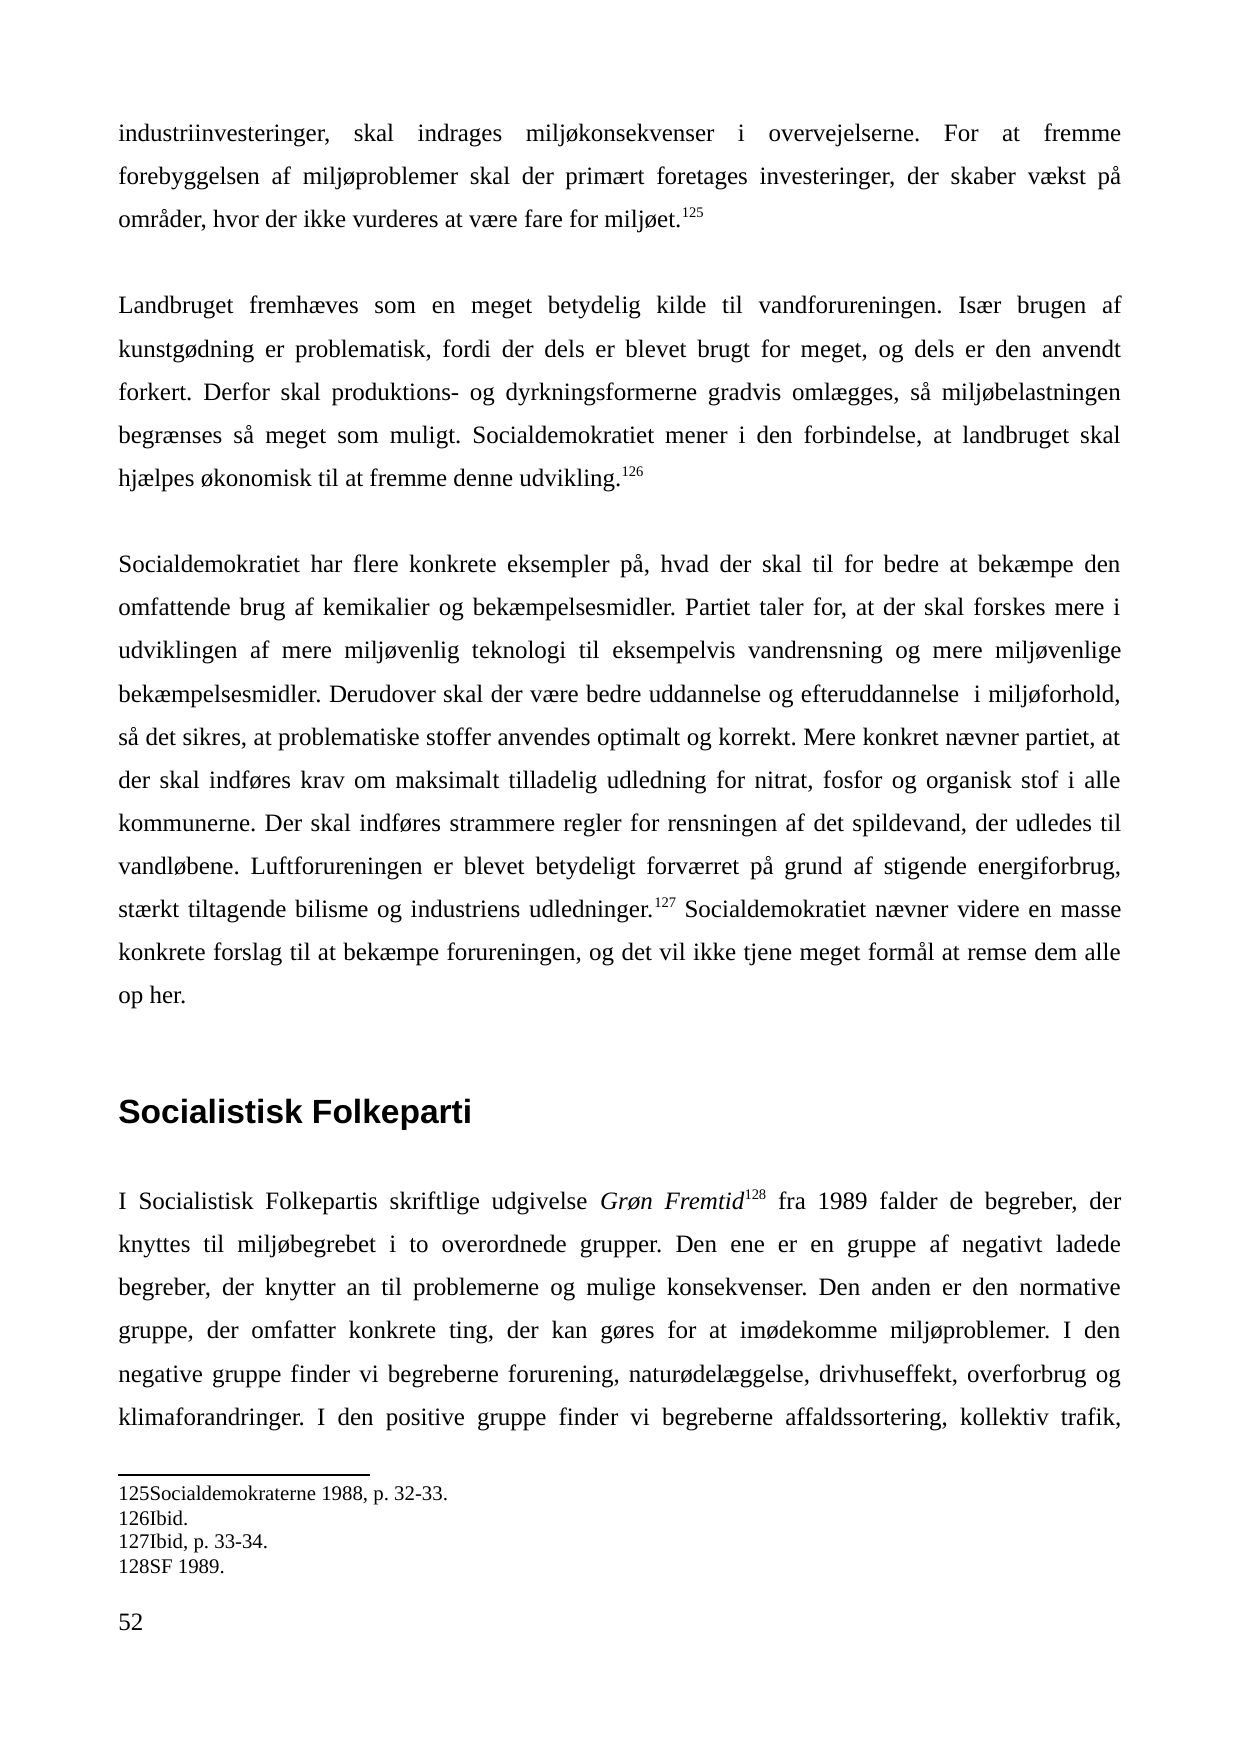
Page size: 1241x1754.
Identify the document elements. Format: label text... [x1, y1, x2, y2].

text Landbruget fremhæves som en meget betydelig kilde til vandforureningen. Især brugen af kunstgødning er problematisk, fordi der dels er blevet brugt for meget, og dels er den anvendt forkert. Derfor skal produktions- og dyrkningsformerne gradvis omlægges, så miljøbelastningen begrænses så meget som muligt. Socialdemokratiet mener i den forbindelse, at landbruget skal hjælpes økonomisk til at fremme denne udvikling. [118, 291, 1122, 492]
text Ibid, p. 33-34. [118, 1529, 1122, 1553]
text SF 1989. [118, 1553, 1122, 1578]
text Socialdemokratiet har flere konkrete eksempler på, hvad der skal til for bedre at bekæmpe den omfattende brug af kemikalier og bekæmpelsesmidler. Partiet taler for, at der skal forskes mere i udviklingen af mere miljøvenlig teknologi til eksempelvis vandrensning og mere miljøvenlige bekæmpelsesmidler. Derudover skal der være bedre uddannelse og efteruddannelse i miljøforhold, så det sikres, at problematiske stoffer anvendes optimalt og korrekt. Mere konkret nævner partiet, at der skal indføres krav om maksimalt tilladelig udledning for nitrat, fosfor og organisk stof i alle kommunerne. Der skal indføres strammere regler for rensningen af det spildevand, der udledes til vandløbene. Luftforureningen er blevet betydeligt forværret på grund af stigende energiforbrug, stærkt tiltagende bilisme og industriens udledninger. Socialdemokratiet nævner videre en masse konkrete forslag til at bekæmpe forureningen, og det vil ikke tjene meget formål at remse dem alle op her. [118, 549, 1122, 1009]
subtitle Socialistisk Folkeparti [118, 1092, 1122, 1131]
text Socialdemokraterne 1988, p. 32-33. [118, 1481, 1122, 1505]
text Ibid. [118, 1505, 1122, 1529]
text industriinvesteringer, skal indrages miljøkonsekvenser i overvejelserne. For at fremme forebyggelsen af miljøproblemer skal der primært foretages investeringer, der skaber vækst på områder, hvor der ikke vurderes at være fare for miljøet. [118, 118, 1122, 233]
text I Socialistisk Folkepartis skriftlige udgivelse Grøn Fremtid fra 1989 falder de begreber, der knyttes til miljøbegrebet i to overordnede grupper. Den ene er en gruppe af negativt ladede begreber, der knytter an til problemerne og mulige konsekvenser. Den anden er den normative gruppe, der omfatter konkrete ting, der kan gøres for at imødekomme miljøproblemer. I den negative gruppe finder vi begreberne forurening, naturødelæggelse, drivhuseffekt, overforbrug og klimaforandringer. I den positive gruppe finder vi begreberne affaldssortering, kollektiv trafik, [118, 1186, 1122, 1431]
